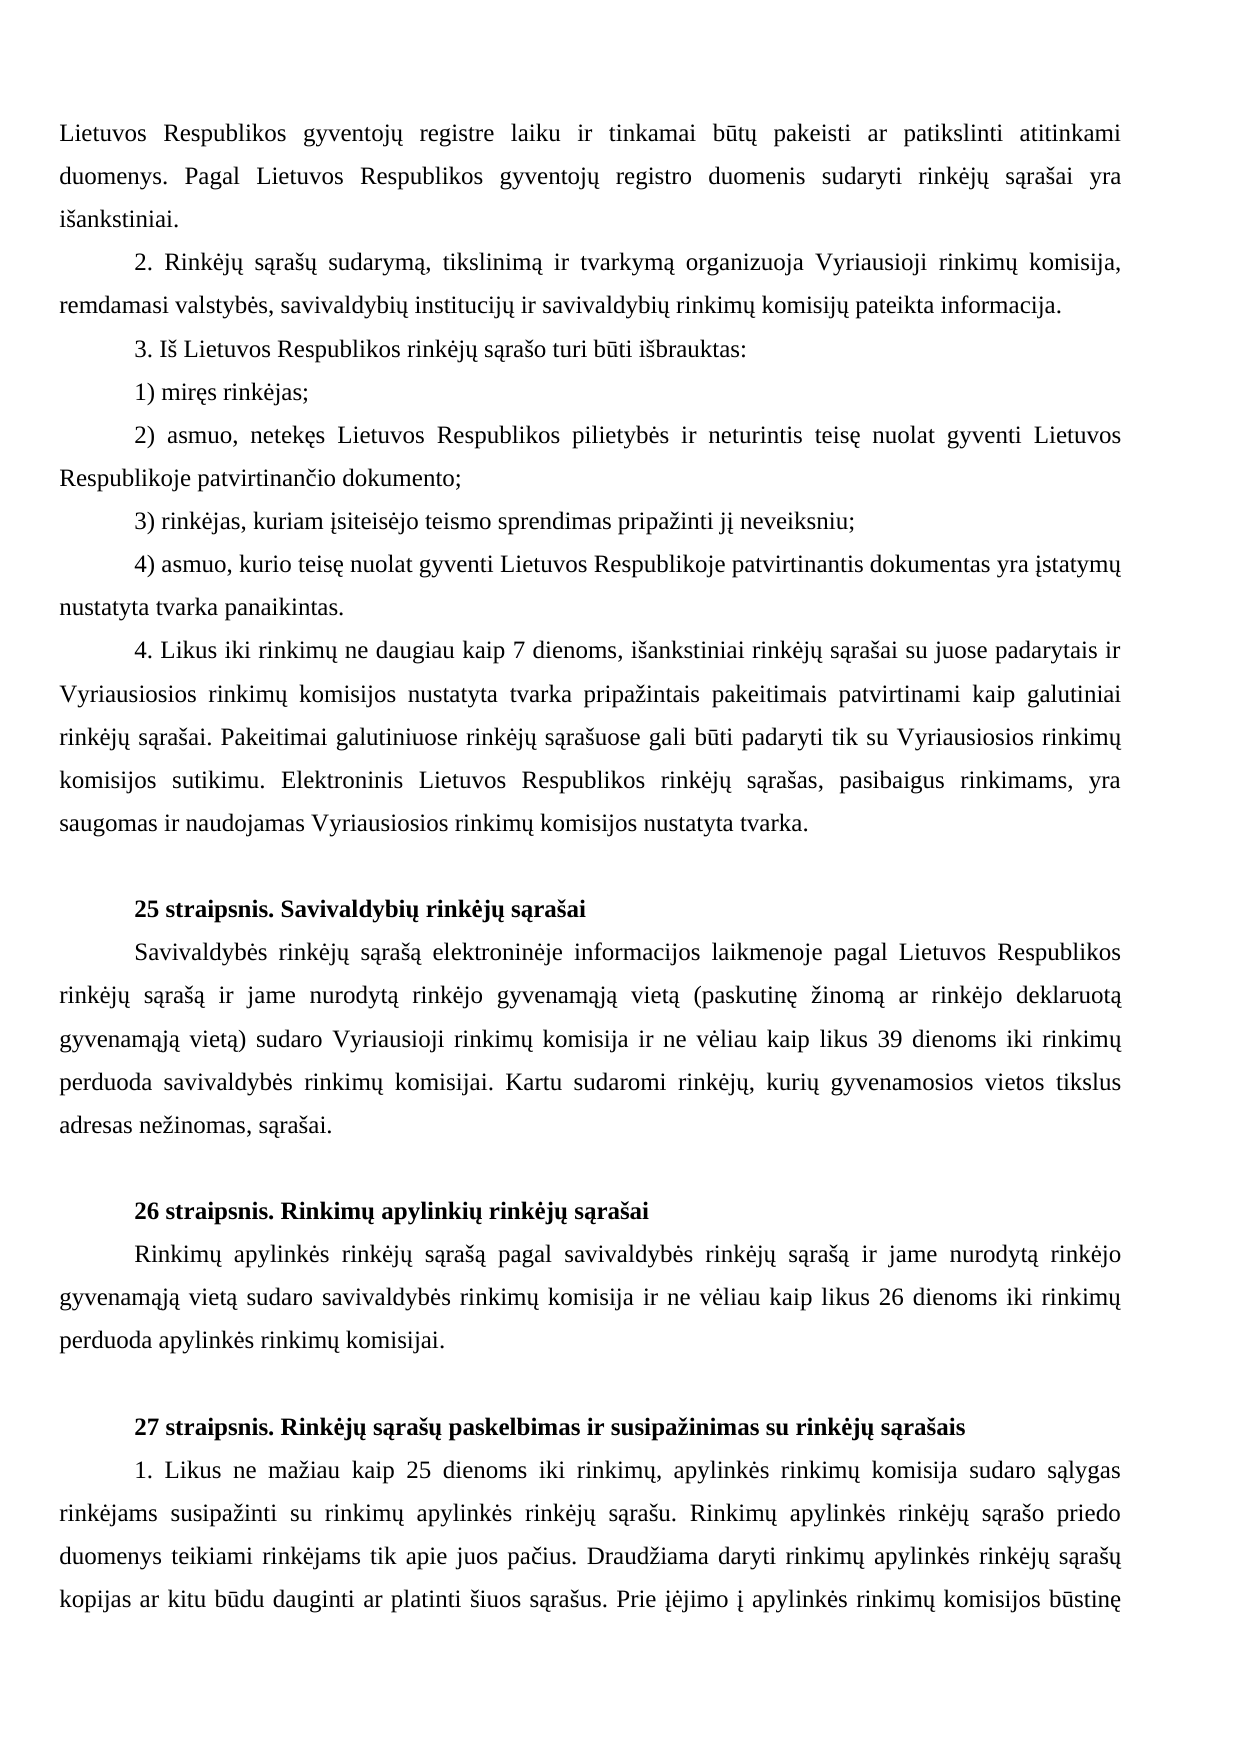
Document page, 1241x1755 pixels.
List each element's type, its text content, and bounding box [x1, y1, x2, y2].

text 4. Likus iki rinkimų ne daugiau kaip 7 dienoms, išankstiniai rinkėjų sąrašai su juose padarytais ir Vyriausiosios rinkimų komisijos nustatyta tvarka pripažintais pakeitimais patvirtinami kaip galutiniai rinkėjų sąrašai. Pakeitimai galutiniuose rinkėjų sąrašuose gali būti padaryti tik su Vyriausiosios rinkimų komisijos sutikimu. Elektroninis Lietuvos Respublikos rinkėjų sąrašas, pasibaigus rinkimams, yra saugomas ir naudojamas Vyriausiosios rinkimų komisijos nustatyta tvarka. [59, 636, 1122, 837]
text 3) rinkėjas, kuriam įsiteisėjo teismo sprendimas pripažinti jį neveiksniu; [59, 506, 1122, 535]
text Rinkimų apylinkės rinkėjų sąrašą pagal savivaldybės rinkėjų sąrašą ir jame nurodytą rinkėjo gyvenamąją vietą sudaro savivaldybės rinkimų komisija ir ne vėliau kaip likus 26 dienoms iki rinkimų perduoda apylinkės rinkimų komisijai. [59, 1239, 1122, 1354]
text Lietuvos Respublikos gyventojų registre laiku ir tinkamai būtų pakeisti ar patikslinti atitinkami duomenys. Pagal Lietuvos Respublikos gyventojų registro duomenis sudaryti rinkėjų sąrašai yra išankstiniai. [59, 118, 1122, 233]
text 25 straipsnis. Savivaldybių rinkėjų sąrašai [59, 894, 1122, 923]
text 3. Iš Lietuvos Respublikos rinkėjų sąrašo turi būti išbrauktas: [59, 334, 1122, 362]
text 1. Likus ne mažiau kaip 25 dienoms iki rinkimų, apylinkės rinkimų komisija sudaro sąlygas rinkėjams susipažinti su rinkimų apylinkės rinkėjų sąrašu. Rinkimų apylinkės rinkėjų sąrašo priedo duomenys teikiami rinkėjams tik apie juos pačius. Draudžiama daryti rinkimų apylinkės rinkėjų sąrašų kopijas ar kitu būdu dauginti ar platinti šiuos sąrašus. Prie įėjimo į apylinkės rinkimų komisijos būstinę [59, 1455, 1122, 1613]
text 27 straipsnis. Rinkėjų sąrašų paskelbimas ir susipažinimas su rinkėjų sąrašais [59, 1412, 1122, 1441]
text 2) asmuo, netekęs Lietuvos Respublikos pilietybės ir neturintis teisę nuolat gyventi Lietuvos Respublikoje patvirtinančio dokumento; [59, 420, 1122, 492]
text 26 straipsnis. Rinkimų apylinkių rinkėjų sąrašai [59, 1196, 1122, 1225]
text 1) miręs rinkėjas; [59, 377, 1122, 406]
text 4) asmuo, kurio teisę nuolat gyventi Lietuvos Respublikoje patvirtinantis dokumentas yra įstatymų nustatyta tvarka panaikintas. [59, 549, 1122, 621]
text Savivaldybės rinkėjų sąrašą elektroninėje informacijos laikmenoje pagal Lietuvos Respublikos rinkėjų sąrašą ir jame nurodytą rinkėjo gyvenamąją vietą (paskutinę žinomą ar rinkėjo deklaruotą gyvenamąją vietą) sudaro Vyriausioji rinkimų komisija ir ne vėliau kaip likus 39 dienoms iki rinkimų perduoda savivaldybės rinkimų komisijai. Kartu sudaromi rinkėjų, kurių gyvenamosios vietos tikslus adresas nežinomas, sąrašai. [59, 937, 1122, 1139]
text 2. Rinkėjų sąrašų sudarymą, tikslinimą ir tvarkymą organizuoja Vyriausioji rinkimų komisija, remdamasi valstybės, savivaldybių institucijų ir savivaldybių rinkimų komisijų pateikta informacija. [59, 247, 1122, 319]
